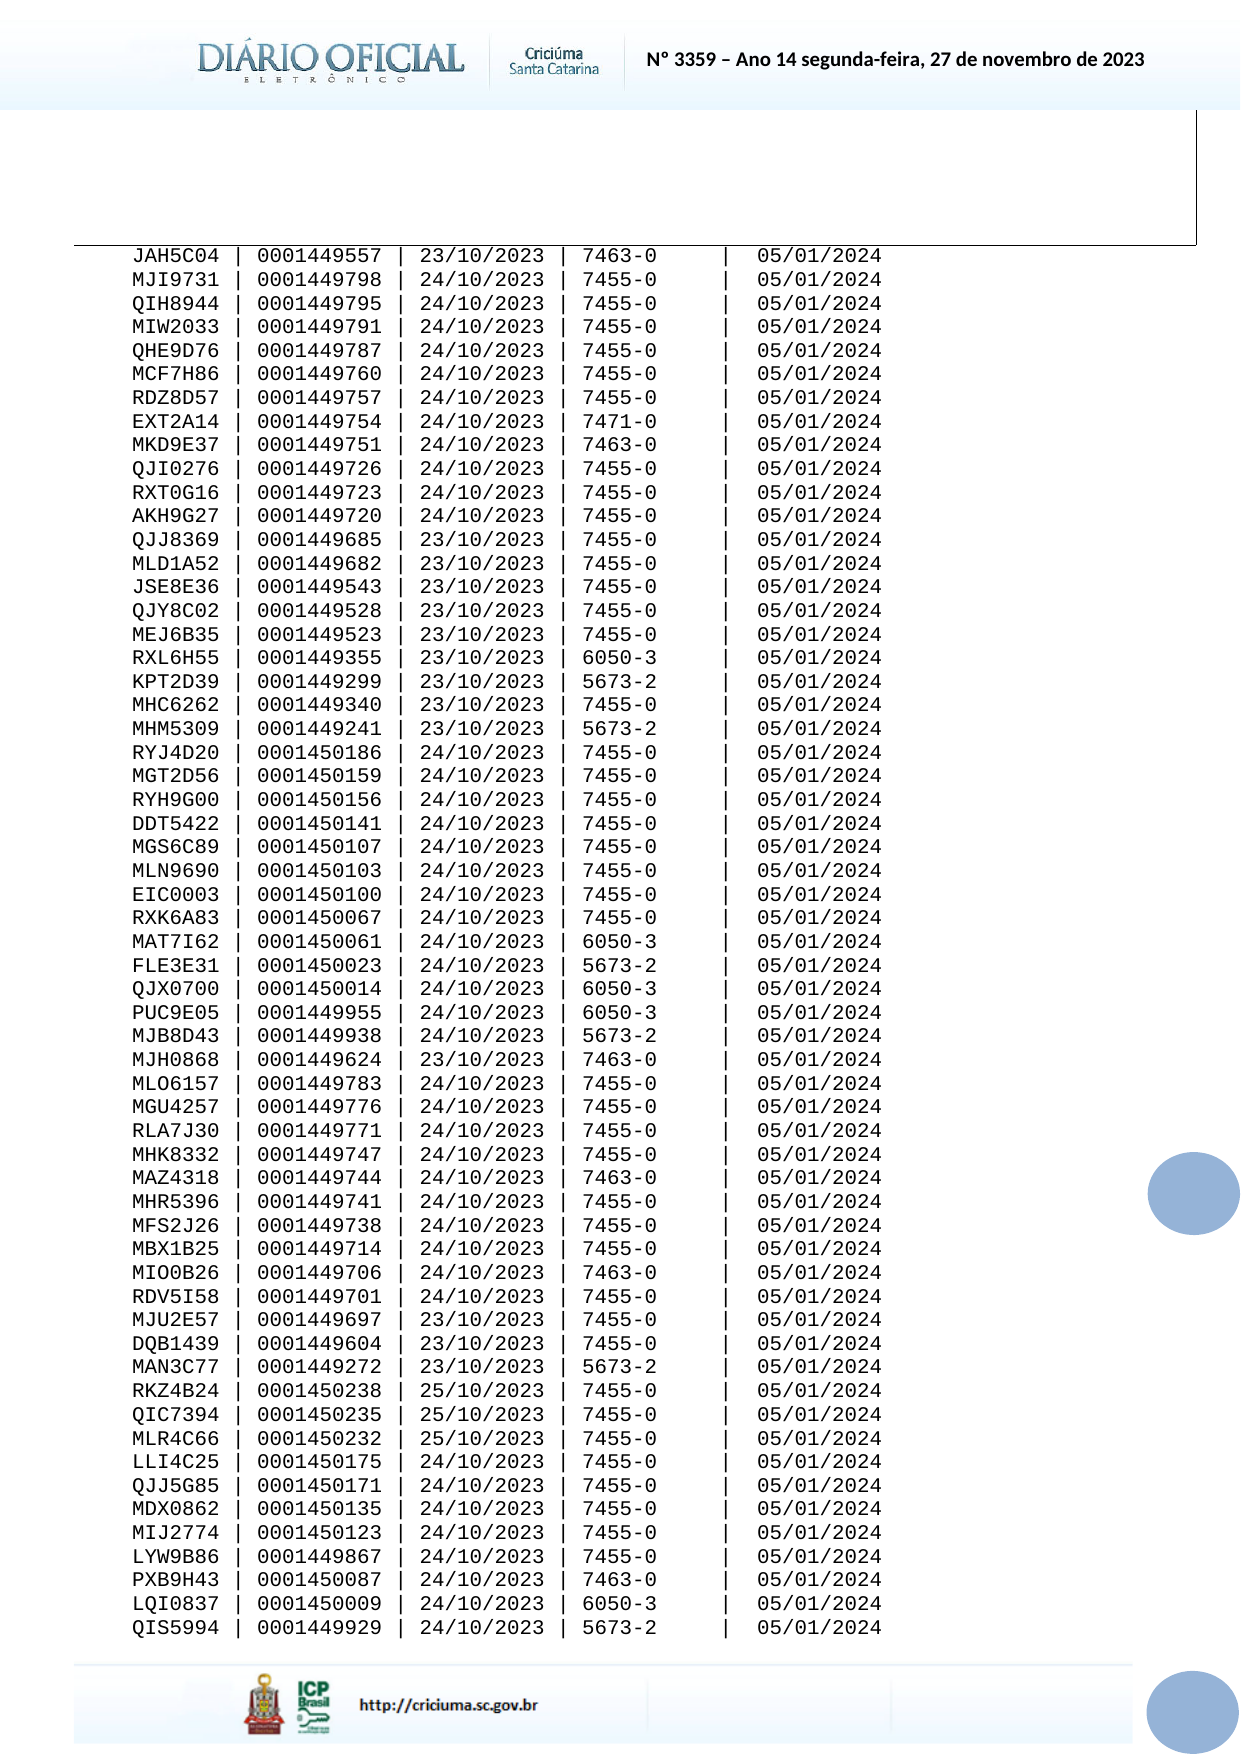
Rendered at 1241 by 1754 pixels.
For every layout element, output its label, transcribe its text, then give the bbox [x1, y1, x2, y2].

text QJJ5G85 | 0001450171 | 24/10/2023 | 7455-0 | 05/01/2024 [44, 1475, 1196, 1498]
text MLO6157 | 0001449783 | 24/10/2023 | 7455-0 | 05/01/2024 [44, 1073, 1196, 1096]
text MCF7H86 | 0001449760 | 24/10/2023 | 7455-0 | 05/01/2024 [44, 363, 1196, 387]
text MHC6262 | 0001449340 | 23/10/2023 | 7455-0 | 05/01/2024 [44, 694, 1196, 718]
text MHM5309 | 0001449241 | 23/10/2023 | 5673-2 | 05/01/2024 [44, 718, 1196, 742]
text RLA7J30 | 0001449771 | 24/10/2023 | 7455-0 | 05/01/2024 [44, 1120, 1196, 1144]
text MAZ4318 | 0001449744 | 24/10/2023 | 7463-0 | 05/01/2024 [44, 1167, 1157, 1191]
text MJH0868 | 0001449624 | 23/10/2023 | 7463-0 | 05/01/2024 [44, 1049, 1196, 1073]
text MJB8D43 | 0001449938 | 24/10/2023 | 5673-2 | 05/01/2024 [44, 1026, 1196, 1049]
text DQB1439 | 0001449604 | 23/10/2023 | 7455-0 | 05/01/2024 [44, 1333, 1196, 1357]
text JSE8E36 | 0001449543 | 23/10/2023 | 7455-0 | 05/01/2024 [44, 576, 1196, 600]
text RXL6H55 | 0001449355 | 23/10/2023 | 6050-3 | 05/01/2024 [44, 647, 1196, 671]
text MAT7I62 | 0001450061 | 24/10/2023 | 6050-3 | 05/01/2024 [44, 931, 1196, 954]
text MGT2D56 | 0001450159 | 24/10/2023 | 7455-0 | 05/01/2024 [44, 765, 1196, 789]
text MKD9E37 | 0001449751 | 24/10/2023 | 7463-0 | 05/01/2024 [44, 434, 1196, 458]
text RYH9G00 | 0001450156 | 24/10/2023 | 7455-0 | 05/01/2024 [44, 789, 1196, 813]
text MGS6C89 | 0001450107 | 24/10/2023 | 7455-0 | 05/01/2024 [44, 836, 1196, 860]
text EXT2A14 | 0001449754 | 24/10/2023 | 7471-0 | 05/01/2024 [44, 411, 1196, 434]
text MDX0862 | 0001450135 | 24/10/2023 | 7455-0 | 05/01/2024 [44, 1498, 1196, 1522]
text DDT5422 | 0001450141 | 24/10/2023 | 7455-0 | 05/01/2024 [44, 813, 1196, 836]
text MLD1A52 | 0001449682 | 23/10/2023 | 7455-0 | 05/01/2024 [44, 553, 1196, 576]
text RDV5I58 | 0001449701 | 24/10/2023 | 7455-0 | 05/01/2024 [44, 1286, 1196, 1309]
text LQI0837 | 0001450009 | 24/10/2023 | 6050-3 | 05/01/2024 [44, 1593, 1196, 1617]
text MEJ6B35 | 0001449523 | 23/10/2023 | 7455-0 | 05/01/2024 [44, 623, 1196, 647]
text AKH9G27 | 0001449720 | 24/10/2023 | 7455-0 | 05/01/2024 [44, 505, 1196, 529]
text QJJ8369 | 0001449685 | 23/10/2023 | 7455-0 | 05/01/2024 [44, 529, 1196, 553]
text MLN9690 | 0001450103 | 24/10/2023 | 7455-0 | 05/01/2024 [44, 860, 1196, 884]
text MIJ2774 | 0001450123 | 24/10/2023 | 7455-0 | 05/01/2024 [44, 1522, 1196, 1546]
text MFS2J26 | 0001449738 | 24/10/2023 | 7455-0 | 05/01/2024 [44, 1215, 1196, 1238]
text MIW2033 | 0001449791 | 24/10/2023 | 7455-0 | 05/01/2024 [44, 316, 1196, 340]
text MJU2E57 | 0001449697 | 23/10/2023 | 7455-0 | 05/01/2024 [44, 1309, 1196, 1333]
text MAN3C77 | 0001449272 | 23/10/2023 | 5673-2 | 05/01/2024 [44, 1357, 1196, 1380]
text MGU4257 | 0001449776 | 24/10/2023 | 7455-0 | 05/01/2024 [44, 1096, 1196, 1120]
text RDZ8D57 | 0001449757 | 24/10/2023 | 7455-0 | 05/01/2024 [44, 387, 1196, 411]
text LLI4C25 | 0001450175 | 24/10/2023 | 7455-0 | 05/01/2024 [44, 1451, 1196, 1475]
text PUC9E05 | 0001449955 | 24/10/2023 | 6050-3 | 05/01/2024 [44, 1002, 1196, 1026]
text MHK8332 | 0001449747 | 24/10/2023 | 7455-0 | 05/01/2024 [44, 1144, 1196, 1167]
text QJI0276 | 0001449726 | 24/10/2023 | 7455-0 | 05/01/2024 [44, 458, 1196, 482]
text LYW9B86 | 0001449867 | 24/10/2023 | 7455-0 | 05/01/2024 [44, 1546, 1196, 1569]
text PXB9H43 | 0001450087 | 24/10/2023 | 7463-0 | 05/01/2024 [44, 1569, 1196, 1593]
text QIS5994 | 0001449929 | 24/10/2023 | 5673-2 | 05/01/2024 [44, 1617, 1196, 1640]
text RKZ4B24 | 0001450238 | 25/10/2023 | 7455-0 | 05/01/2024 [44, 1380, 1196, 1404]
text QJY8C02 | 0001449528 | 23/10/2023 | 7455-0 | 05/01/2024 [44, 600, 1196, 623]
text JAH5C04 | 0001449557 | 23/10/2023 | 7463-0 | 05/01/2024 [44, 245, 1196, 269]
text QIH8944 | 0001449795 | 24/10/2023 | 7455-0 | 05/01/2024 [44, 292, 1196, 316]
text MLR4C66 | 0001450232 | 25/10/2023 | 7455-0 | 05/01/2024 [44, 1427, 1196, 1451]
text KPT2D39 | 0001449299 | 23/10/2023 | 5673-2 | 05/01/2024 [44, 671, 1196, 694]
text FLE3E31 | 0001450023 | 24/10/2023 | 5673-2 | 05/01/2024 [44, 954, 1196, 978]
text MBX1B25 | 0001449714 | 24/10/2023 | 7455-0 | 05/01/2024 [44, 1238, 1196, 1262]
text RYJ4D20 | 0001450186 | 24/10/2023 | 7455-0 | 05/01/2024 [44, 742, 1196, 765]
text MIO0B26 | 0001449706 | 24/10/2023 | 7463-0 | 05/01/2024 [44, 1262, 1196, 1286]
text MHR5396 | 0001449741 | 24/10/2023 | 7455-0 | 05/01/2024 [44, 1191, 1153, 1215]
text MJI9731 | 0001449798 | 24/10/2023 | 7455-0 | 05/01/2024 [44, 269, 1196, 292]
text QHE9D76 | 0001449787 | 24/10/2023 | 7455-0 | 05/01/2024 [44, 340, 1196, 363]
text QJX0700 | 0001450014 | 24/10/2023 | 6050-3 | 05/01/2024 [44, 978, 1196, 1002]
text QIC7394 | 0001450235 | 25/10/2023 | 7455-0 | 05/01/2024 [44, 1404, 1196, 1427]
text RXK6A83 | 0001450067 | 24/10/2023 | 7455-0 | 05/01/2024 [44, 907, 1196, 931]
text EIC0003 | 0001450100 | 24/10/2023 | 7455-0 | 05/01/2024 [44, 884, 1196, 907]
text RXT0G16 | 0001449723 | 24/10/2023 | 7455-0 | 05/01/2024 [44, 482, 1196, 505]
